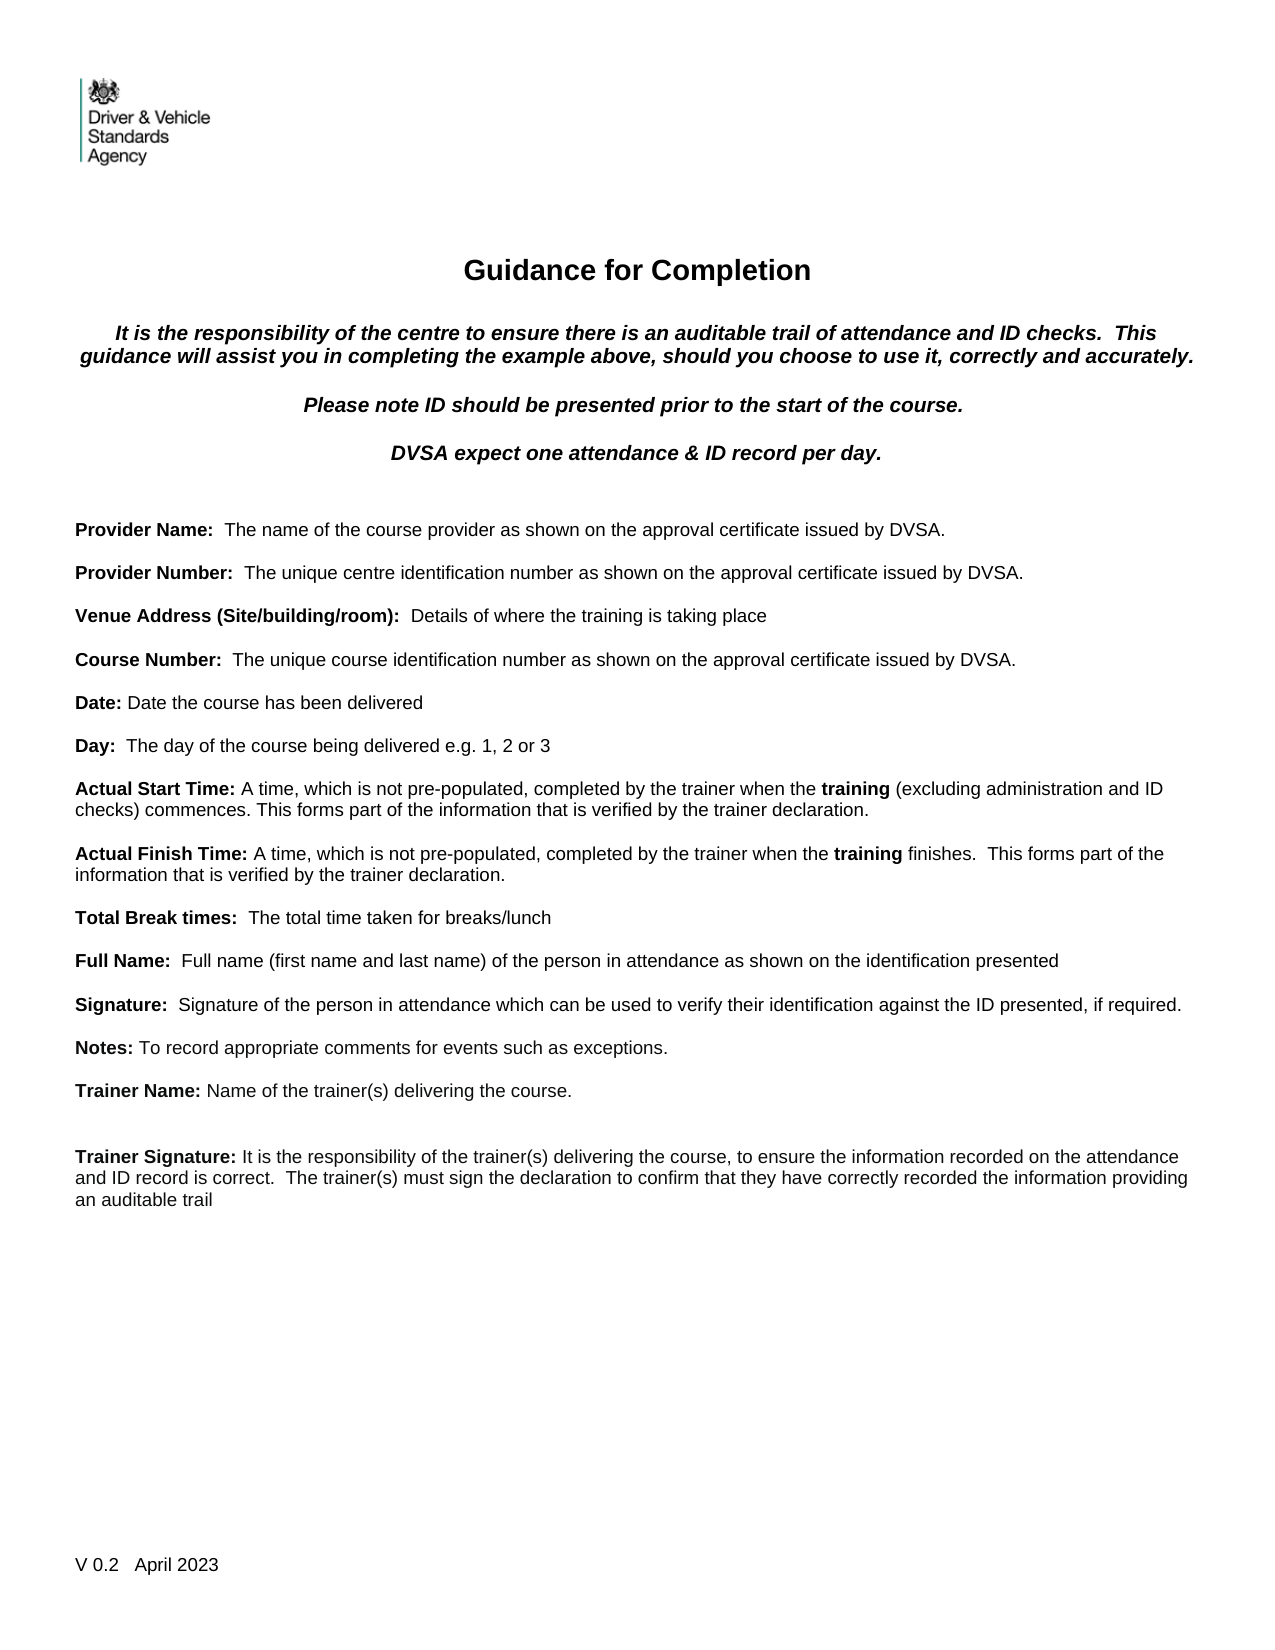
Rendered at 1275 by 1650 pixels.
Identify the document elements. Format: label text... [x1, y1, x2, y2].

table_header [514, 170, 1222, 199]
text Guidance for Completion It is the responsibility of the centre to ensure there is an auditable trail of attendance and ID checks. This guidance will assist you in completing the example above, should you choose to use it, correctly and accurately. Please note ID should be presented prior to the start of the course. DVSA expect one attendance & ID record per day. [75, 253, 1200, 464]
text Trainer Signature: It is the responsibility of the trainer(s) delivering the course, to ensure the information recorded on the attendance and ID record is correct. The trainer(s) must sign the declaration to confirm that they have correctly recorded the information providing an auditable trail [75, 1146, 1200, 1210]
table_header [75, 170, 514, 199]
text Provider Name: The name of the course provider as shown on the approval certificate issued by DVSA. Provider Number: The unique centre identification number as shown on the approval certificate issued by DVSA. Venue Address (Site/building/room): Details of where the training is taking place Course Number: The unique course identification number as shown on the approval certificate issued by DVSA. Date: Date the course has been delivered Day: The day of the course being delivered e.g. 1, 2 or 3 Actual Start Time: A time, which is not pre-populated, completed by the trainer when the training (excluding administration and ID checks) commences. This forms part of the information that is verified by the trainer declaration. Actual Finish Time: A time, which is not pre-populated, completed by the trainer when the training finishes. This forms part of the information that is verified by the trainer declaration. Total Break times: The total time taken for breaks/lunch Full Name: Full name (first name and last name) of the person in attendance as shown on the identification presented Signature: Signature of the person in attendance which can be used to verify their identification against the ID presented, if required. Notes: To record appropriate comments for events such as exceptions. Trainer Name: Name of the trainer(s) delivering the course. [75, 519, 1200, 1130]
